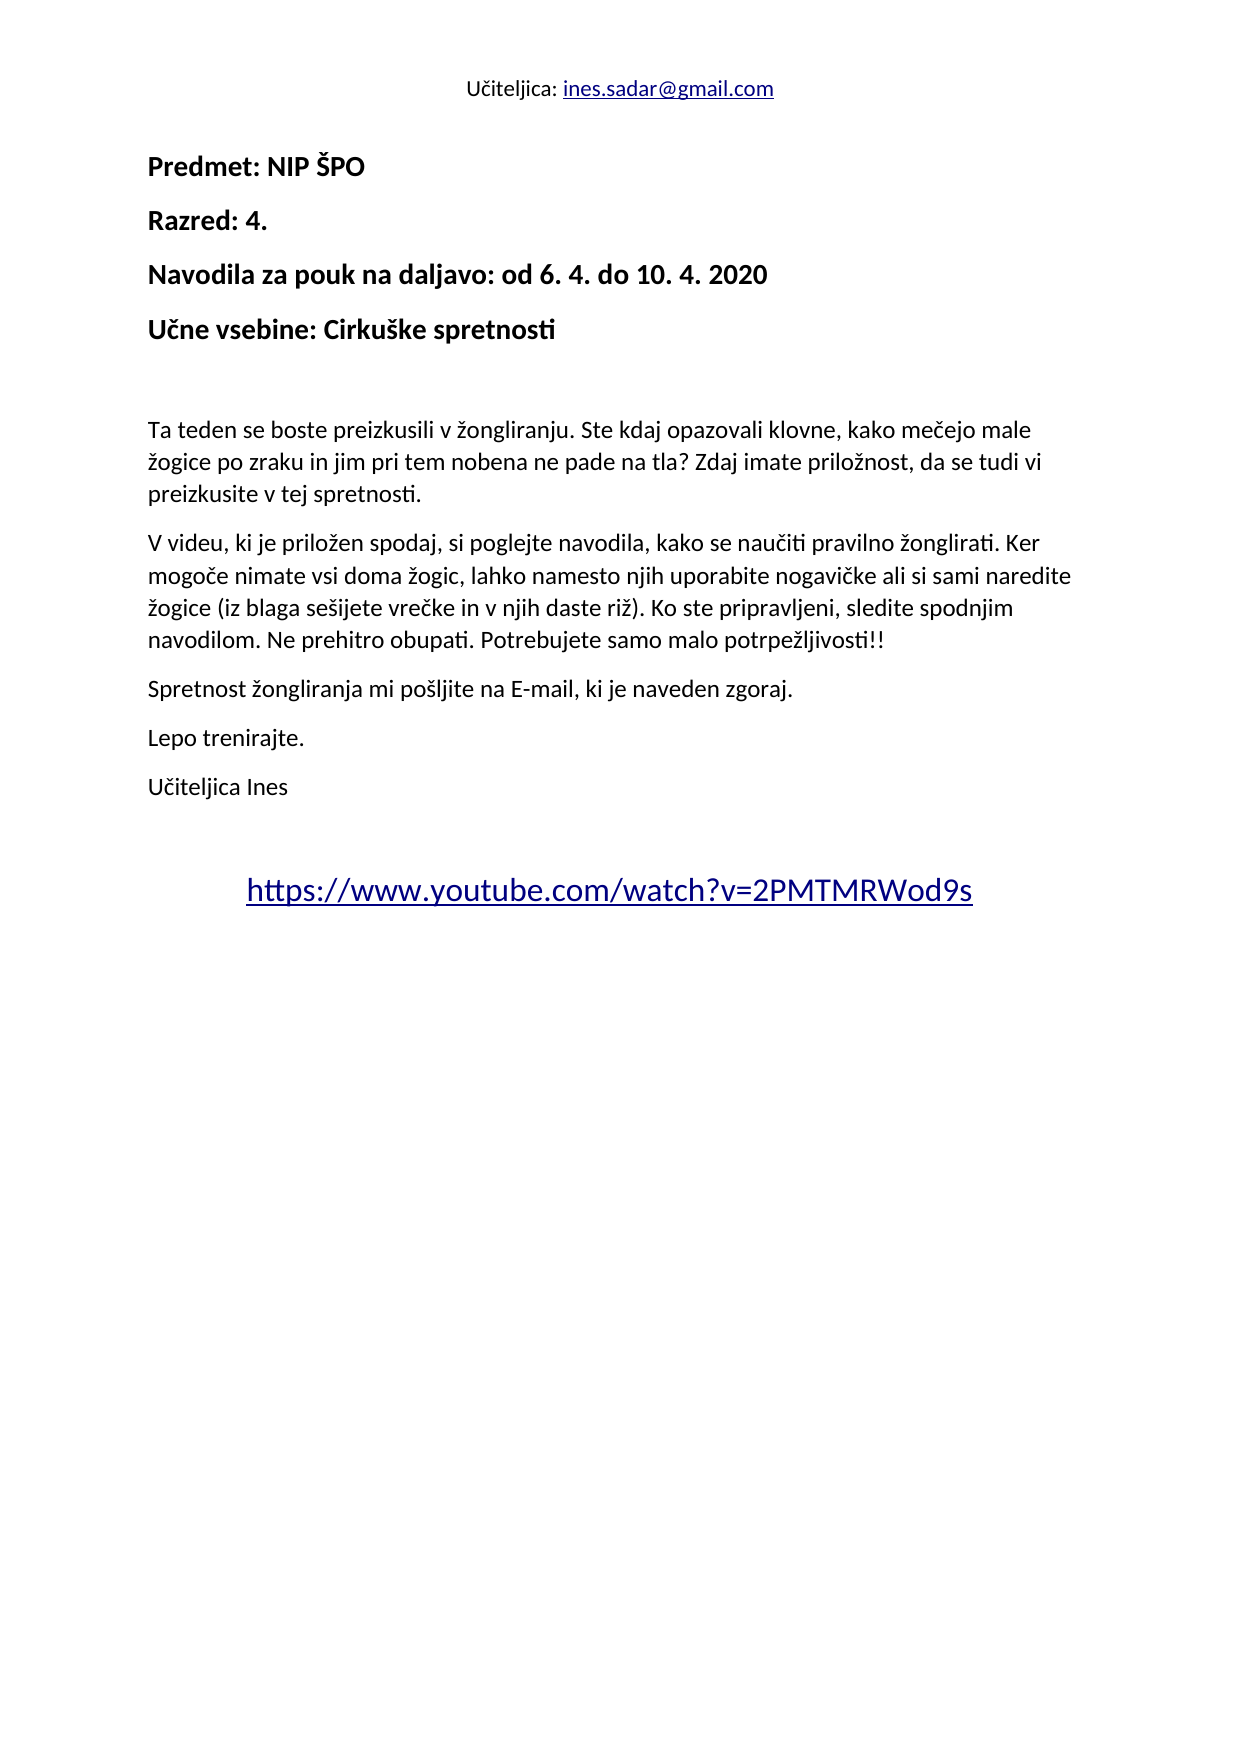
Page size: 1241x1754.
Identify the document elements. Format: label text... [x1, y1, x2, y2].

text Predmet: NIP ŠPO [148, 148, 1093, 183]
text Spretnost žongliranja mi pošljite na E-mail, ki je naveden zgoraj. [148, 673, 1093, 704]
text Razred: 4. [148, 202, 1093, 238]
text Ta teden se boste preizkusili v žongliranju. Ste kdaj opazovali klovne, kako mečejo male žogice po zraku in jim pri tem nobena ne pade na tla? Zdaj imate priložnost, da se tudi vi preizkusite v tej spretnosti. [148, 414, 1093, 509]
text Učiteljica Ines [148, 771, 1093, 802]
text Lepo trenirajte. [148, 722, 1093, 753]
text V videu, ki je priložen spodaj, si poglejte navodila, kako se naučiti pravilno žonglirati. Ker mogoče nimate vsi doma žogic, lahko namesto njih uporabite nogavičke ali si sami naredite žogice (iz blaga sešijete vrečke in v njih daste riž). Ko ste pripravljeni, sledite spodnjim navodilom. Ne prehitro obupati. Potrebujete samo malo potrpežljivosti!! [148, 528, 1093, 655]
text Učne vsebine: Cirkuške spretnosti [148, 311, 1093, 346]
text Navodila za pouk na daljavo: od 6. 4. do 10. 4. 2020 [148, 256, 1093, 292]
text https://www.youtube.com/watch?v=2PMTMRWod9s [148, 869, 1093, 910]
